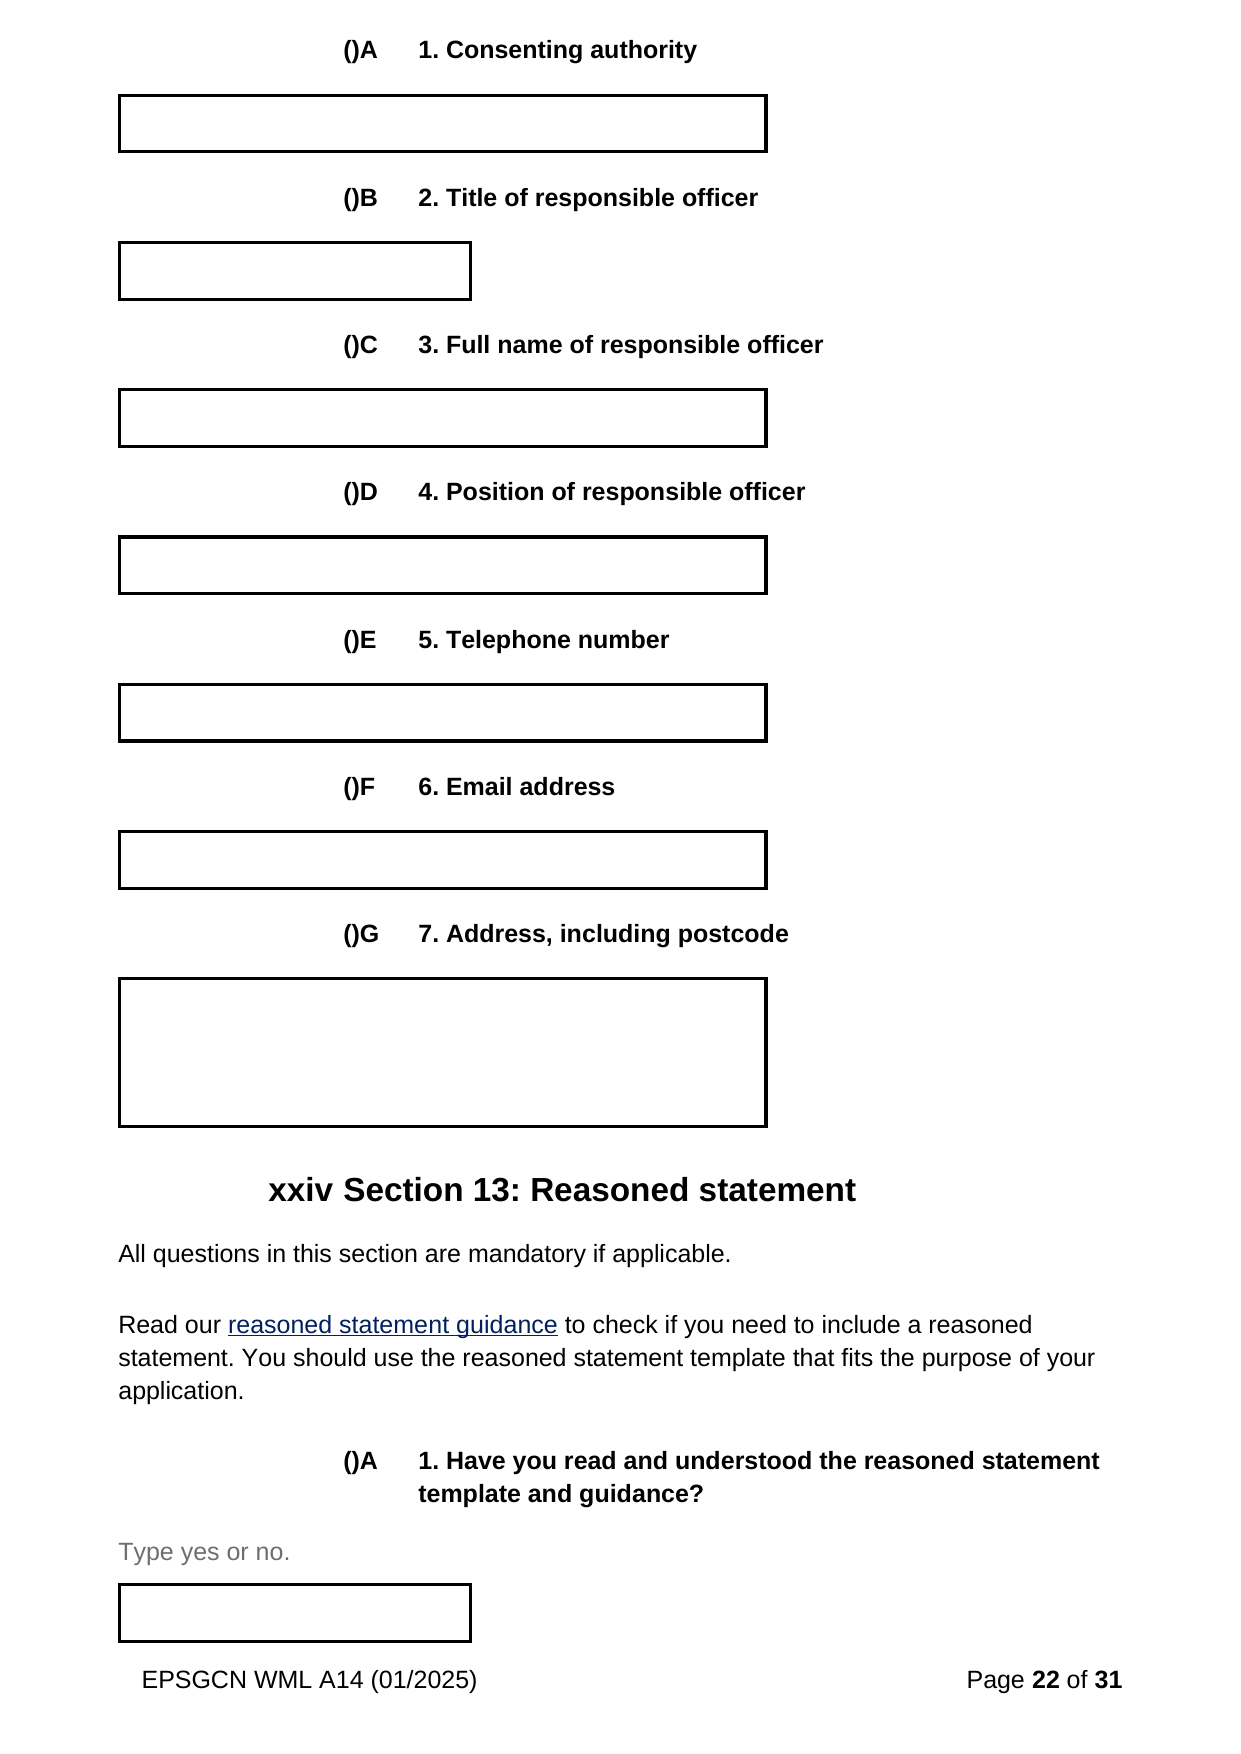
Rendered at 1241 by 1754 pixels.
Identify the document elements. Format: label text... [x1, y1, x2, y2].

subtitle 1. Consenting authority [343, 35, 1122, 64]
subtitle 5. Telephone number [343, 624, 1122, 653]
subtitle 4. Position of responsible officer [343, 477, 1122, 506]
text Type yes or no. [118, 1537, 1122, 1566]
subtitle 2. Title of responsible officer [343, 183, 1122, 211]
text All questions in this section are mandatory if applicable. [118, 1239, 1122, 1268]
subtitle Section 13: Reasoned statement [268, 1170, 1122, 1208]
subtitle 6. Email address [343, 772, 1122, 801]
text Read our reasoned statement guidance to check if you need to include a reasoned statement. You should use the reasoned statement template that fits the purpose of your application. [118, 1310, 1122, 1404]
subtitle 1. Have you read and understood the reasoned statement template and guidance? [343, 1446, 1122, 1508]
subtitle 3. Full name of responsible officer [343, 330, 1122, 359]
subtitle 7. Address, including postcode [343, 919, 1122, 948]
